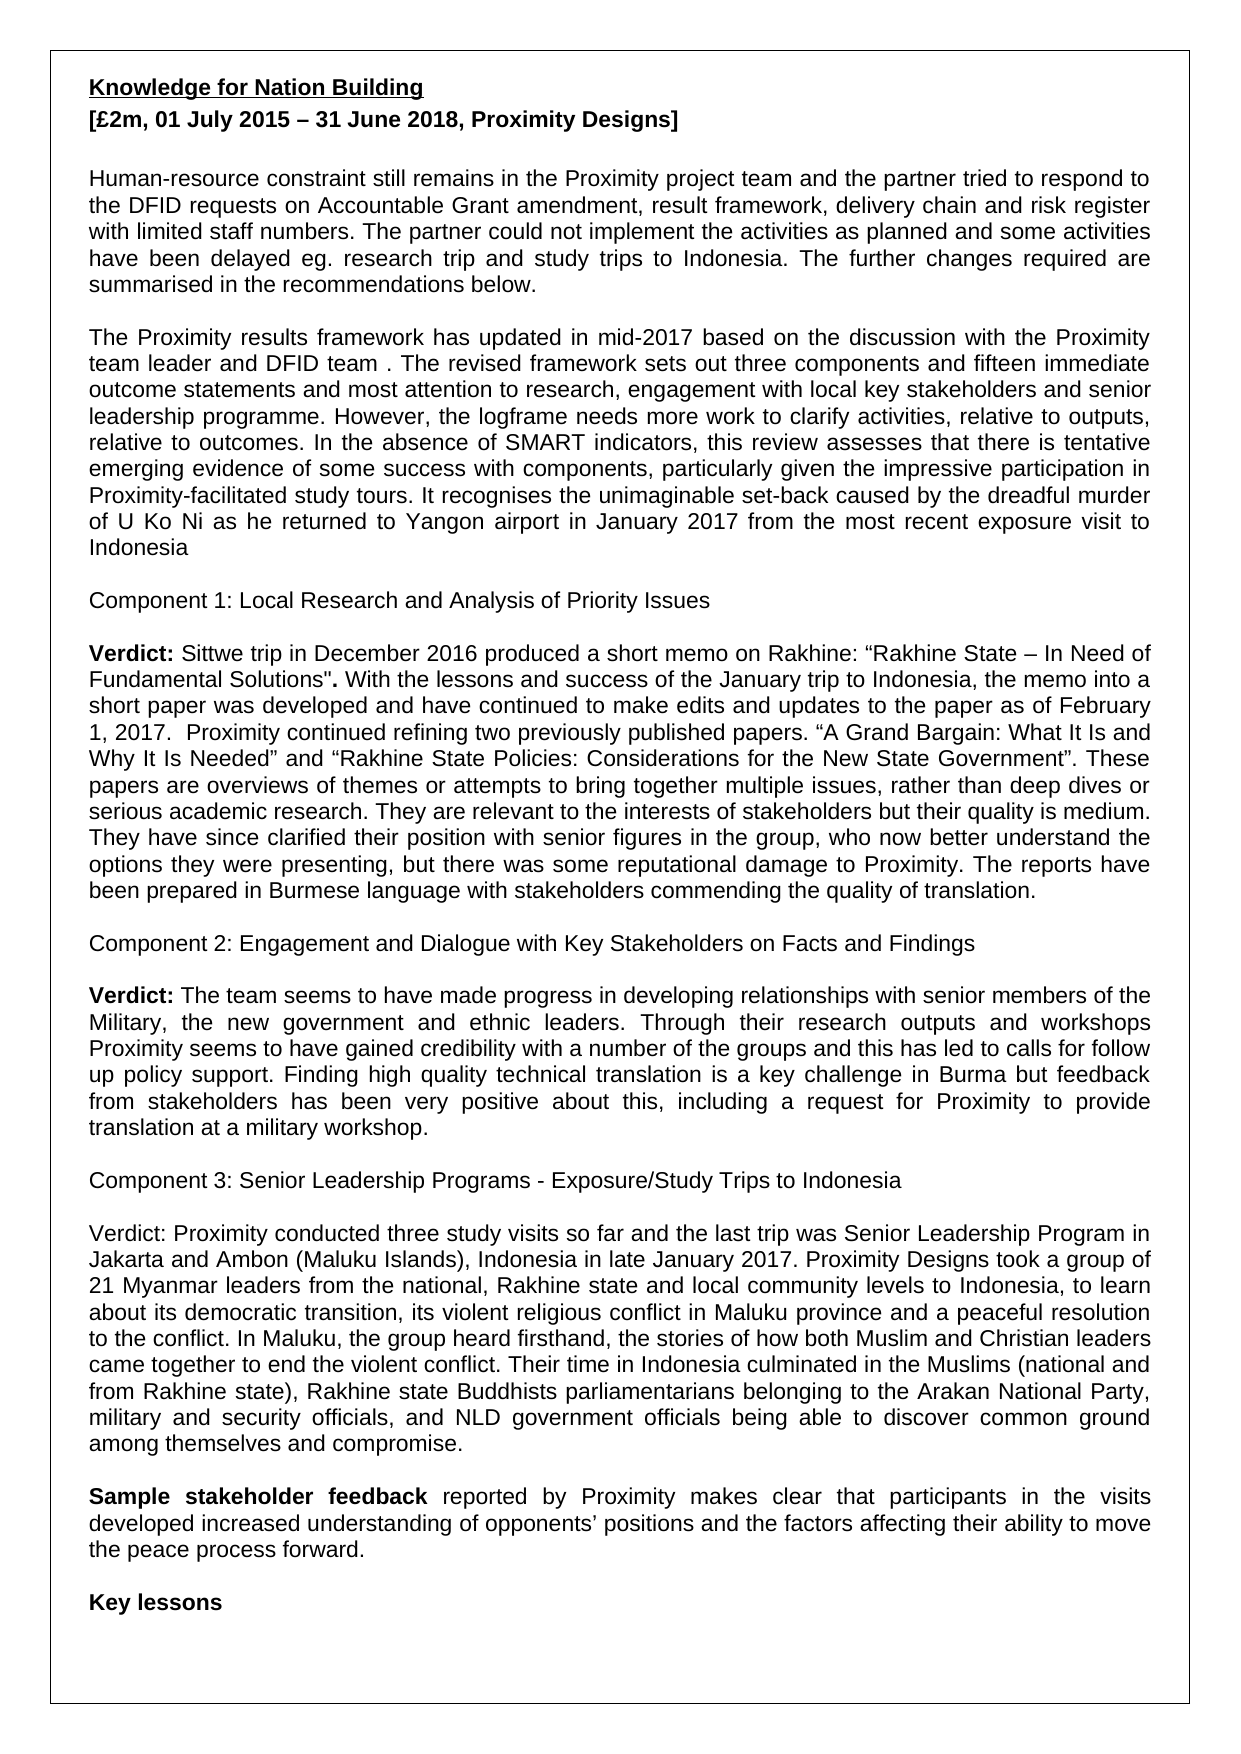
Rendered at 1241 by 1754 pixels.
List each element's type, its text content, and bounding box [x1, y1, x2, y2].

text Verdict: The team seems to have made progress in developing relationships with senior members of the Military, the new government and ethnic leaders. Through their research outputs and workshops Proximity seems to have gained credibility with a number of the groups and this has led to calls for follow up policy support. Finding high quality technical translation is a key challenge in Burma but feedback from stakeholders has been very positive about this, including a request for Proximity to provide translation at a military workshop. [89, 982, 1152, 1141]
text Key lessons [89, 1588, 1152, 1615]
text Human-resource constraint still remains in the Proximity project team and the partner tried to respond to the DFID requests on Accountable Grant amendment, result framework, delivery chain and risk register with limited staff numbers. The partner could not implement the activities as planned and some activities have been delayed eg. research trip and study trips to Indonesia. The further changes required are summarised in the recommendations below. [89, 165, 1152, 297]
text [£2m, 01 July 2015 – 31 June 2018, Proximity Designs] [89, 106, 1152, 133]
text Component 1: Local Research and Analysis of Priority Issues [89, 587, 1152, 613]
text Verdict: Sittwe trip in December 2016 produced a short memo on Rakhine: “Rakhine State – In Need of Fundamental Solutions". With the lessons and success of the January trip to Indonesia, the memo into a short paper was developed and have continued to make edits and updates to the paper as of February 1, 2017. Proximity continued refining two previously published papers. “A Grand Bargain: What It Is and Why It Is Needed” and “Rakhine State Policies: Considerations for the New State Government”. These papers are overviews of themes or attempts to bring together multiple issues, rather than deep dives or serious academic research. They are relevant to the interests of stakeholders but their quality is medium. They have since clarified their position with senior figures in the group, who now better understand the options they were presenting, but there was some reputational damage to Proximity. The reports have been prepared in Burmese language with stakeholders commending the quality of translation. [89, 640, 1152, 903]
text Component 2: Engagement and Dialogue with Key Stakeholders on Facts and Findings [89, 930, 1152, 956]
text Sample stakeholder feedback reported by Proximity makes clear that participants in the visits developed increased understanding of opponents’ positions and the factors affecting their ability to move the peace process forward. [89, 1483, 1152, 1562]
text Component 3: Senior Leadership Programs - Exposure/Study Trips to Indonesia [89, 1167, 1152, 1193]
text Verdict: Proximity conducted three study visits so far and the last trip was Senior Leadership Program in Jakarta and Ambon (Maluku Islands), Indonesia in late January 2017. Proximity Designs took a group of 21 Myanmar leaders from the national, Rakhine state and local community levels to Indonesia, to learn about its democratic transition, its violent religious conflict in Maluku province and a peaceful resolution to the conflict. In Maluku, the group heard firsthand, the stories of how both Muslim and Christian leaders came together to end the violent conflict. Their time in Indonesia culminated in the Muslims (national and from Rakhine state), Rakhine state Buddhists parliamentarians belonging to the Arakan National Party, military and security officials, and NLD government officials being able to discover common ground among themselves and compromise. [89, 1219, 1152, 1457]
text The Proximity results framework has updated in mid-2017 based on the discussion with the Proximity team leader and DFID team . The revised framework sets out three components and fifteen immediate outcome statements and most attention to research, engagement with local key stakeholders and senior leadership programme. However, the logframe needs more work to clarify activities, relative to outputs, relative to outcomes. In the absence of SMART indicators, this review assesses that there is tentative emerging evidence of some success with components, particularly given the impressive participation in Proximity-facilitated study tours. It recognises the unimaginable set-back caused by the dreadful murder of U Ko Ni as he returned to Yangon airport in January 2017 from the most recent exposure visit to Indonesia [89, 323, 1152, 561]
text Knowledge for Nation Building [89, 74, 1152, 100]
